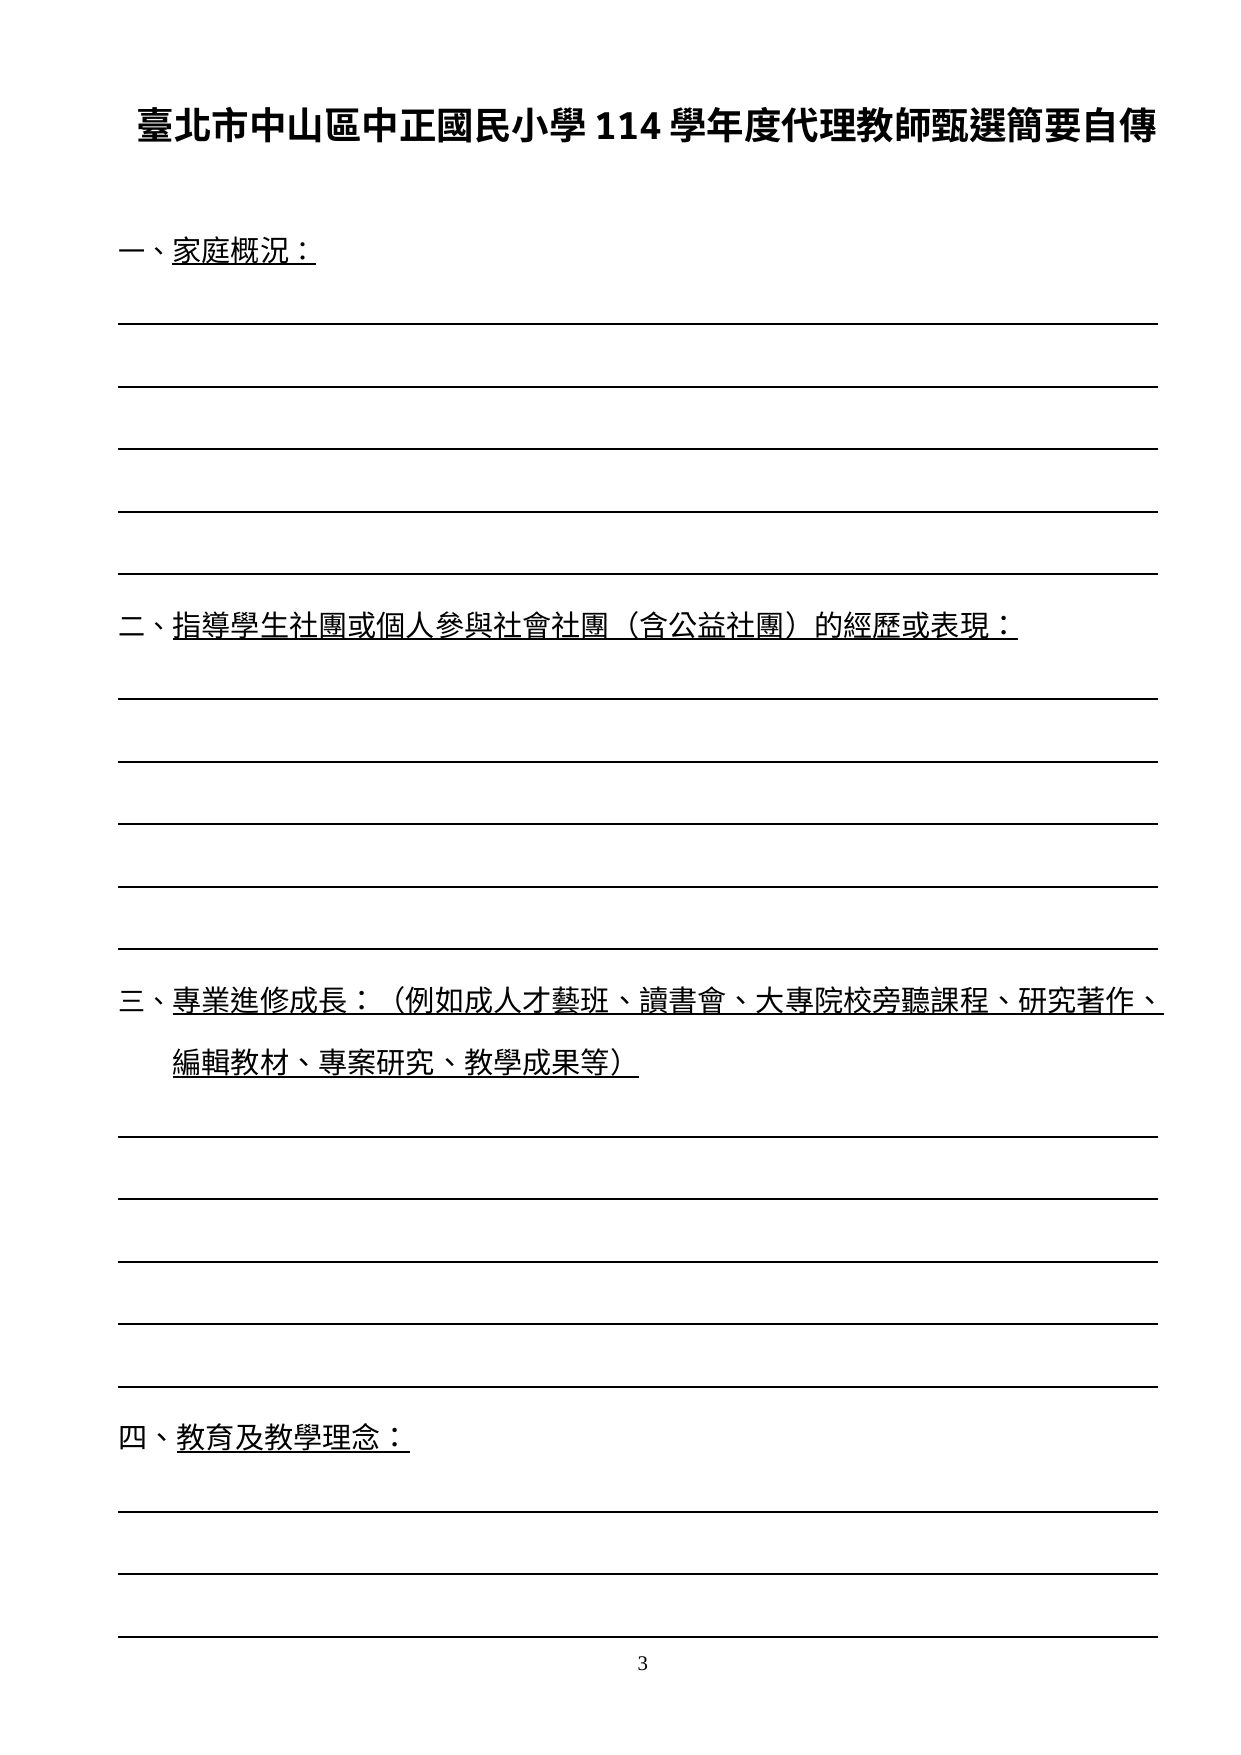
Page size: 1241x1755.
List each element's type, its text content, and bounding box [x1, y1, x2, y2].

text 四、教育及教學理念： [118, 1394, 1167, 1457]
text 臺北市中山區中正國民小學114學年度代理教師甄選簡要自傳 [118, 82, 1175, 144]
text 一、家庭概況： [118, 207, 1167, 269]
text 二、指導學生社團或個人參與社會社團（含公益社團）的經歷或表現： [118, 582, 1167, 644]
text 三、專業進修成長：（例如成人才藝班、讀書會、大專院校旁聽課程、研究著作、編輯教材、專案研究、教學成果等） [118, 957, 1167, 1082]
